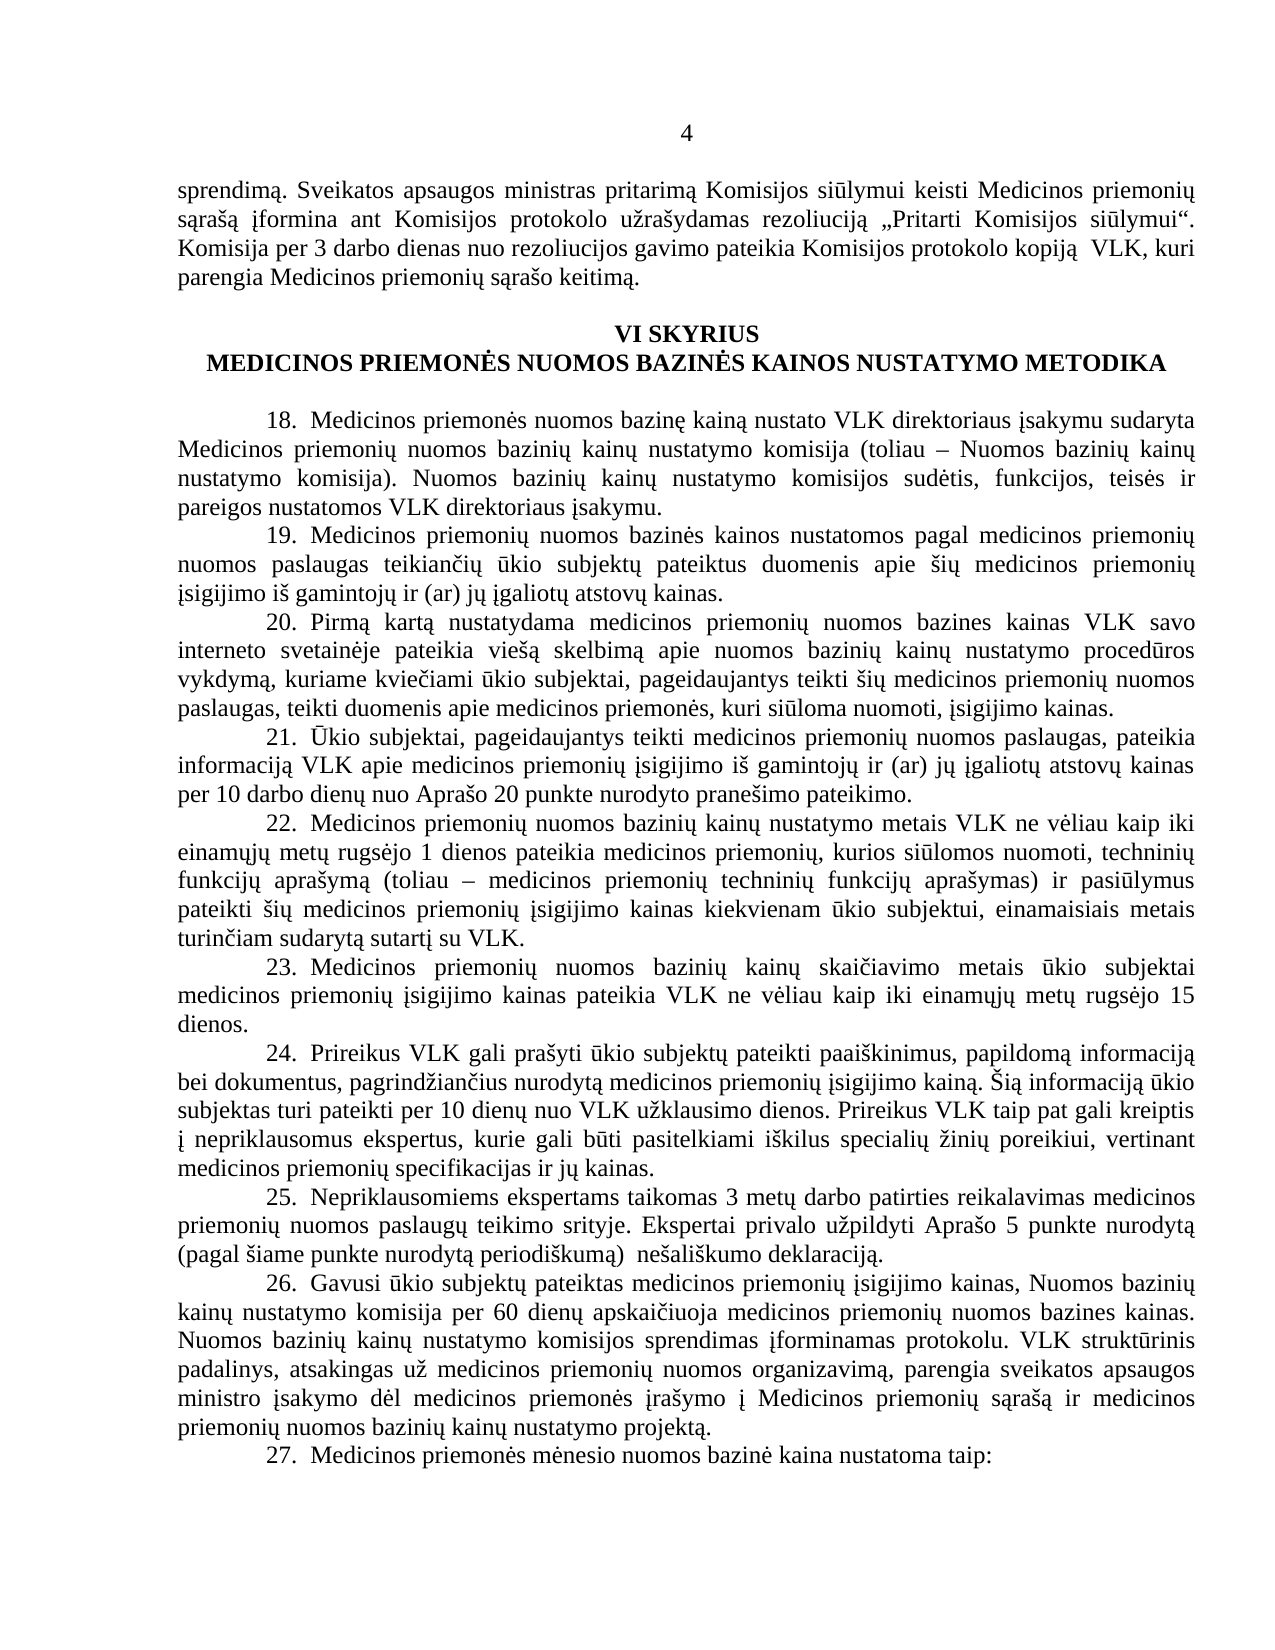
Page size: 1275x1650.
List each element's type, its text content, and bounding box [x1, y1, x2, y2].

text 21. Ūkio subjektai, pageidaujantys teikti medicinos priemonių nuomos paslaugas, pateikia informaciją VLK apie medicinos priemonių įsigijimo iš gamintojų ir (ar) jų įgaliotų atstovų kainas per 10 darbo dienų nuo Aprašo 20 punkte nurodyto pranešimo pateikimo. [177, 722, 1196, 808]
text 24. Prireikus VLK gali prašyti ūkio subjektų pateikti paaiškinimus, papildomą informaciją bei dokumentus, pagrindžiančius nurodytą medicinos priemonių įsigijimo kainą. Šią informaciją ūkio subjektas turi pateikti per 10 dienų nuo VLK užklausimo dienos. Prireikus VLK taip pat gali kreiptis į nepriklausomus ekspertus, kurie gali būti pasitelkiami iškilus specialių žinių poreikiui, vertinant medicinos priemonių specifikacijas ir jų kainas. [177, 1038, 1196, 1182]
text 25. Nepriklausomiems ekspertams taikomas 3 metų darbo patirties reikalavimas medicinos priemonių nuomos paslaugų teikimo srityje. Ekspertai privalo užpildyti Aprašo 5 punkte nurodytą (pagal šiame punkte nurodytą periodiškumą) nešališkumo deklaraciją. [177, 1182, 1196, 1268]
text 20. Pirmą kartą nustatydama medicinos priemonių nuomos bazines kainas VLK savo interneto svetainėje pateikia viešą skelbimą apie nuomos bazinių kainų nustatymo procedūros vykdymą, kuriame kviečiami ūkio subjektai, pageidaujantys teikti šių medicinos priemonių nuomos paslaugas, teikti duomenis apie medicinos priemonės, kuri siūloma nuomoti, įsigijimo kainas. [177, 607, 1196, 722]
text 26. Gavusi ūkio subjektų pateiktas medicinos priemonių įsigijimo kainas, Nuomos bazinių kainų nustatymo komisija per 60 dienų apskaičiuoja medicinos priemonių nuomos bazines kainas. Nuomos bazinių kainų nustatymo komisijos sprendimas įforminamas protokolu. VLK struktūrinis padalinys, atsakingas už medicinos priemonių nuomos organizavimą, parengia sveikatos apsaugos ministro įsakymo dėl medicinos priemonės įrašymo į Medicinos priemonių sąrašą ir medicinos priemonių nuomos bazinių kainų nustatymo projektą. [177, 1268, 1196, 1441]
text 22. Medicinos priemonių nuomos bazinių kainų nustatymo metais VLK ne vėliau kaip iki einamųjų metų rugsėjo 1 dienos pateikia medicinos priemonių, kurios siūlomos nuomoti, techninių funkcijų aprašymą (toliau – medicinos priemonių techninių funkcijų aprašymas) ir pasiūlymus pateikti šių medicinos priemonių įsigijimo kainas kiekvienam ūkio subjektui, einamaisiais metais turinčiam sudarytą sutartį su VLK. [177, 808, 1196, 952]
text VI SKYRIUS [177, 319, 1196, 348]
text sprendimą. Sveikatos apsaugos ministras pritarimą Komisijos siūlymui keisti Medicinos priemonių sąrašą įformina ant Komisijos protokolo užrašydamas rezoliuciją „Pritarti Komisijos siūlymui“. Komisija per 3 darbo dienas nuo rezoliucijos gavimo pateikia Komisijos protokolo kopiją VLK, kuri parengia Medicinos priemonių sąrašo keitimą. [177, 176, 1196, 291]
text 27. Medicinos priemonės mėnesio nuomos bazinė kaina nustatoma taip: [177, 1441, 1196, 1469]
text 18. Medicinos priemonės nuomos bazinę kainą nustato VLK direktoriaus įsakymu sudaryta Medicinos priemonių nuomos bazinių kainų nustatymo komisija (toliau – Nuomos bazinių kainų nustatymo komisija). Nuomos bazinių kainų nustatymo komisijos sudėtis, funkcijos, teisės ir pareigos nustatomos VLK direktoriaus įsakymu. [177, 406, 1196, 521]
text MEDICINOS PRIEMONĖS NUOMOS BAZINĖS KAINOS NUSTATYMO METODIKA [177, 348, 1196, 377]
text 19. Medicinos priemonių nuomos bazinės kainos nustatomos pagal medicinos priemonių nuomos paslaugas teikiančių ūkio subjektų pateiktus duomenis apie šių medicinos priemonių įsigijimo iš gamintojų ir (ar) jų įgaliotų atstovų kainas. [177, 521, 1196, 607]
text 23. Medicinos priemonių nuomos bazinių kainų skaičiavimo metais ūkio subjektai medicinos priemonių įsigijimo kainas pateikia VLK ne vėliau kaip iki einamųjų metų rugsėjo 15 dienos. [177, 952, 1196, 1038]
